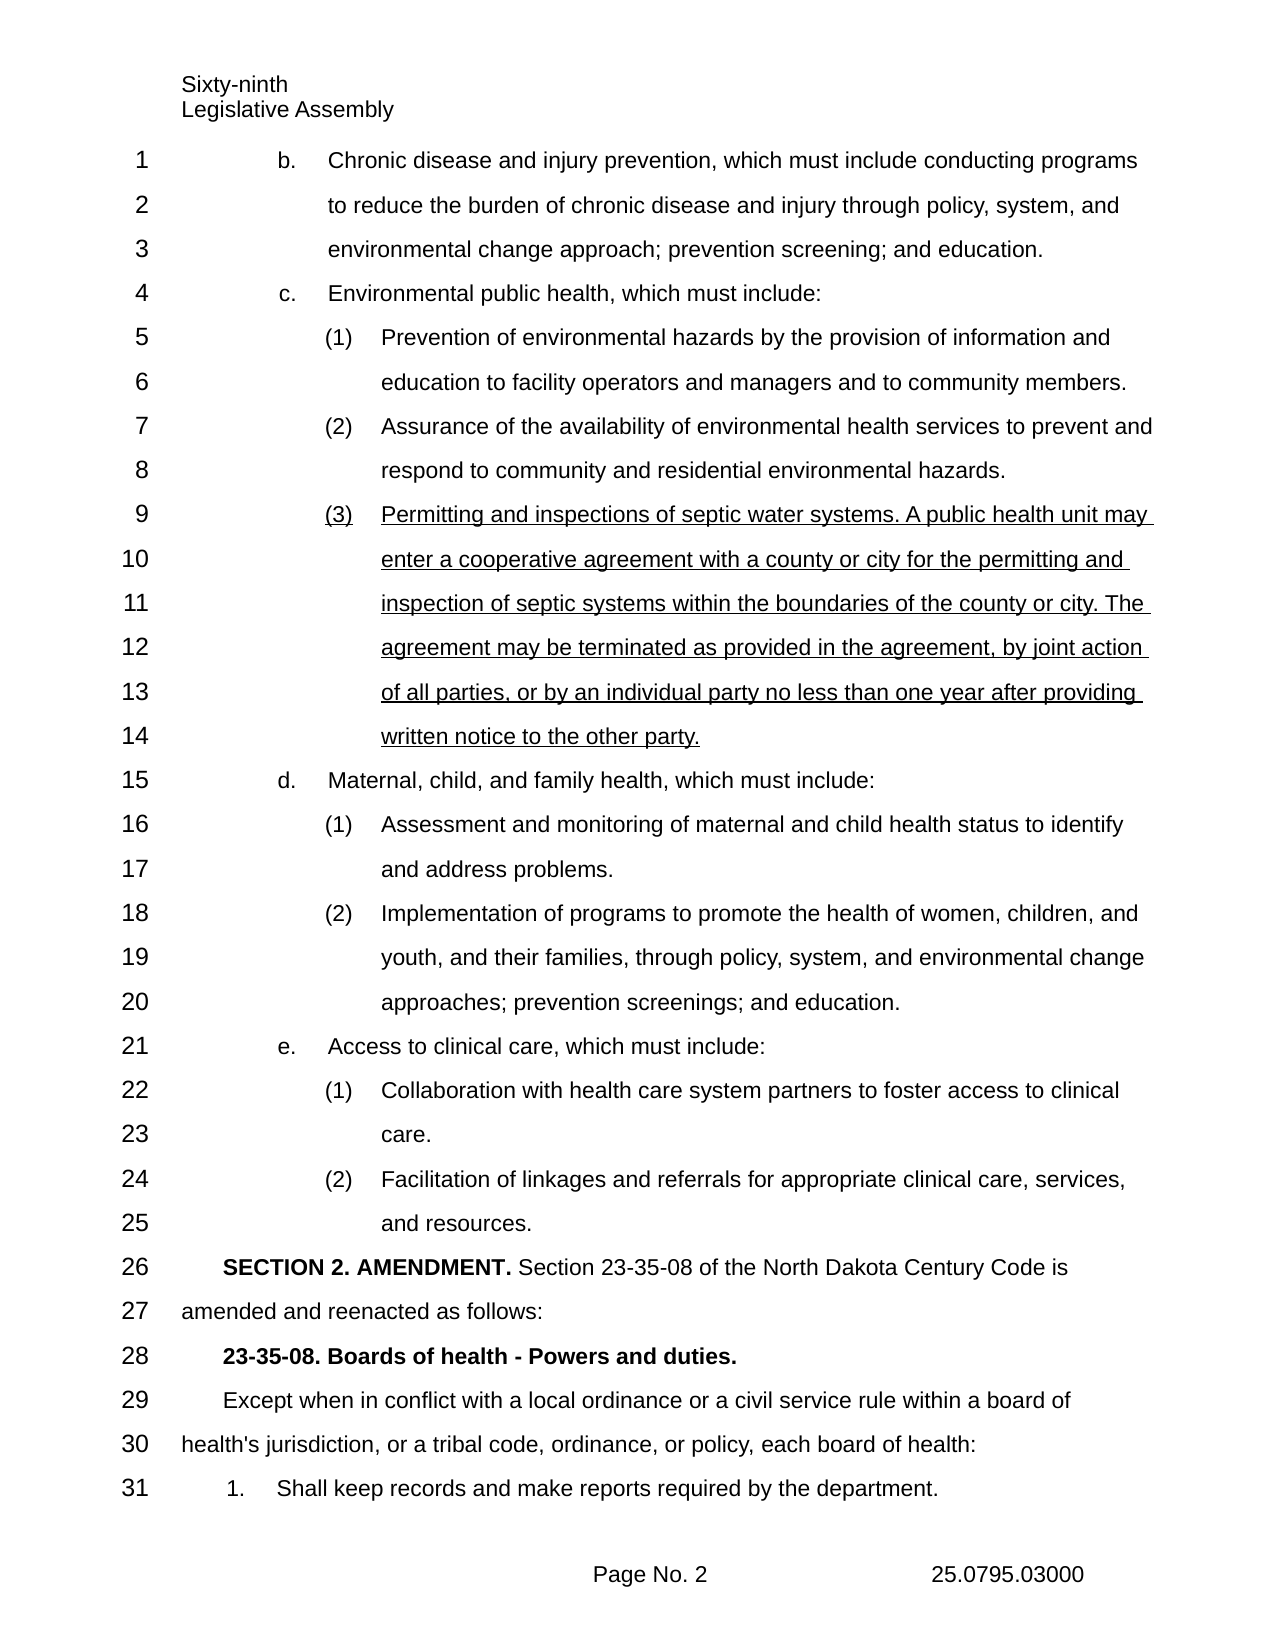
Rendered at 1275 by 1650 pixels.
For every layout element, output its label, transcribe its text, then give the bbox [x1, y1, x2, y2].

text (2) Assurance of the availability of environmental health services to prevent and respond to community and residential environmental hazards. [181, 399, 1154, 487]
text (3) Permitting and inspections of septic water systems. A public health unit may enter a cooperative agreement with a county or city for the permitting and inspection of septic systems within the boundaries of the county or city. The agreement may be terminated as provided in the agreement, by joint action of all parties, or by an individual party no less than one year after providing written notice to the other party. [181, 487, 1154, 753]
text SECTION 2. AMENDMENT. Section 23‑35‑08 of the North Dakota Century Code is amended and reenacted as follows: [181, 1240, 1154, 1329]
text (1) Prevention of environmental hazards by the provision of information and education to facility operators and managers and to community members. [181, 310, 1154, 399]
text (1) Collaboration with health care system partners to foster access to clinical care. [181, 1063, 1154, 1152]
text e. Access to clinical care, which must include: [181, 1019, 1154, 1063]
text b. Chronic disease and injury prevention, which must include conducting programs to reduce the burden of chronic disease and injury through policy, system, and environmental change approach; prevention screening; and education. [181, 133, 1154, 266]
text (2) Facilitation of linkages and referrals for appropriate clinical care, services, and resources. [181, 1152, 1154, 1240]
text (1) Assessment and monitoring of maternal and child health status to identify and address problems. [181, 797, 1154, 886]
text Except when in conflict with a local ordinance or a civil service rule within a board of health's jurisdiction, or a tribal code, ordinance, or policy, each board of health: [181, 1373, 1154, 1461]
text 1. Shall keep records and make reports required by the department. [181, 1461, 1154, 1506]
text (2) Implementation of programs to promote the health of women, children, and youth, and their families, through policy, system, and environmental change approaches; prevention screenings; and education. [181, 886, 1154, 1019]
text d. Maternal, child, and family health, which must include: [181, 753, 1154, 797]
subtitle 23‑35‑08. Boards of health ‑ Powers and duties. [181, 1329, 1154, 1373]
text c. Environmental public health, which must include: [181, 266, 1154, 310]
